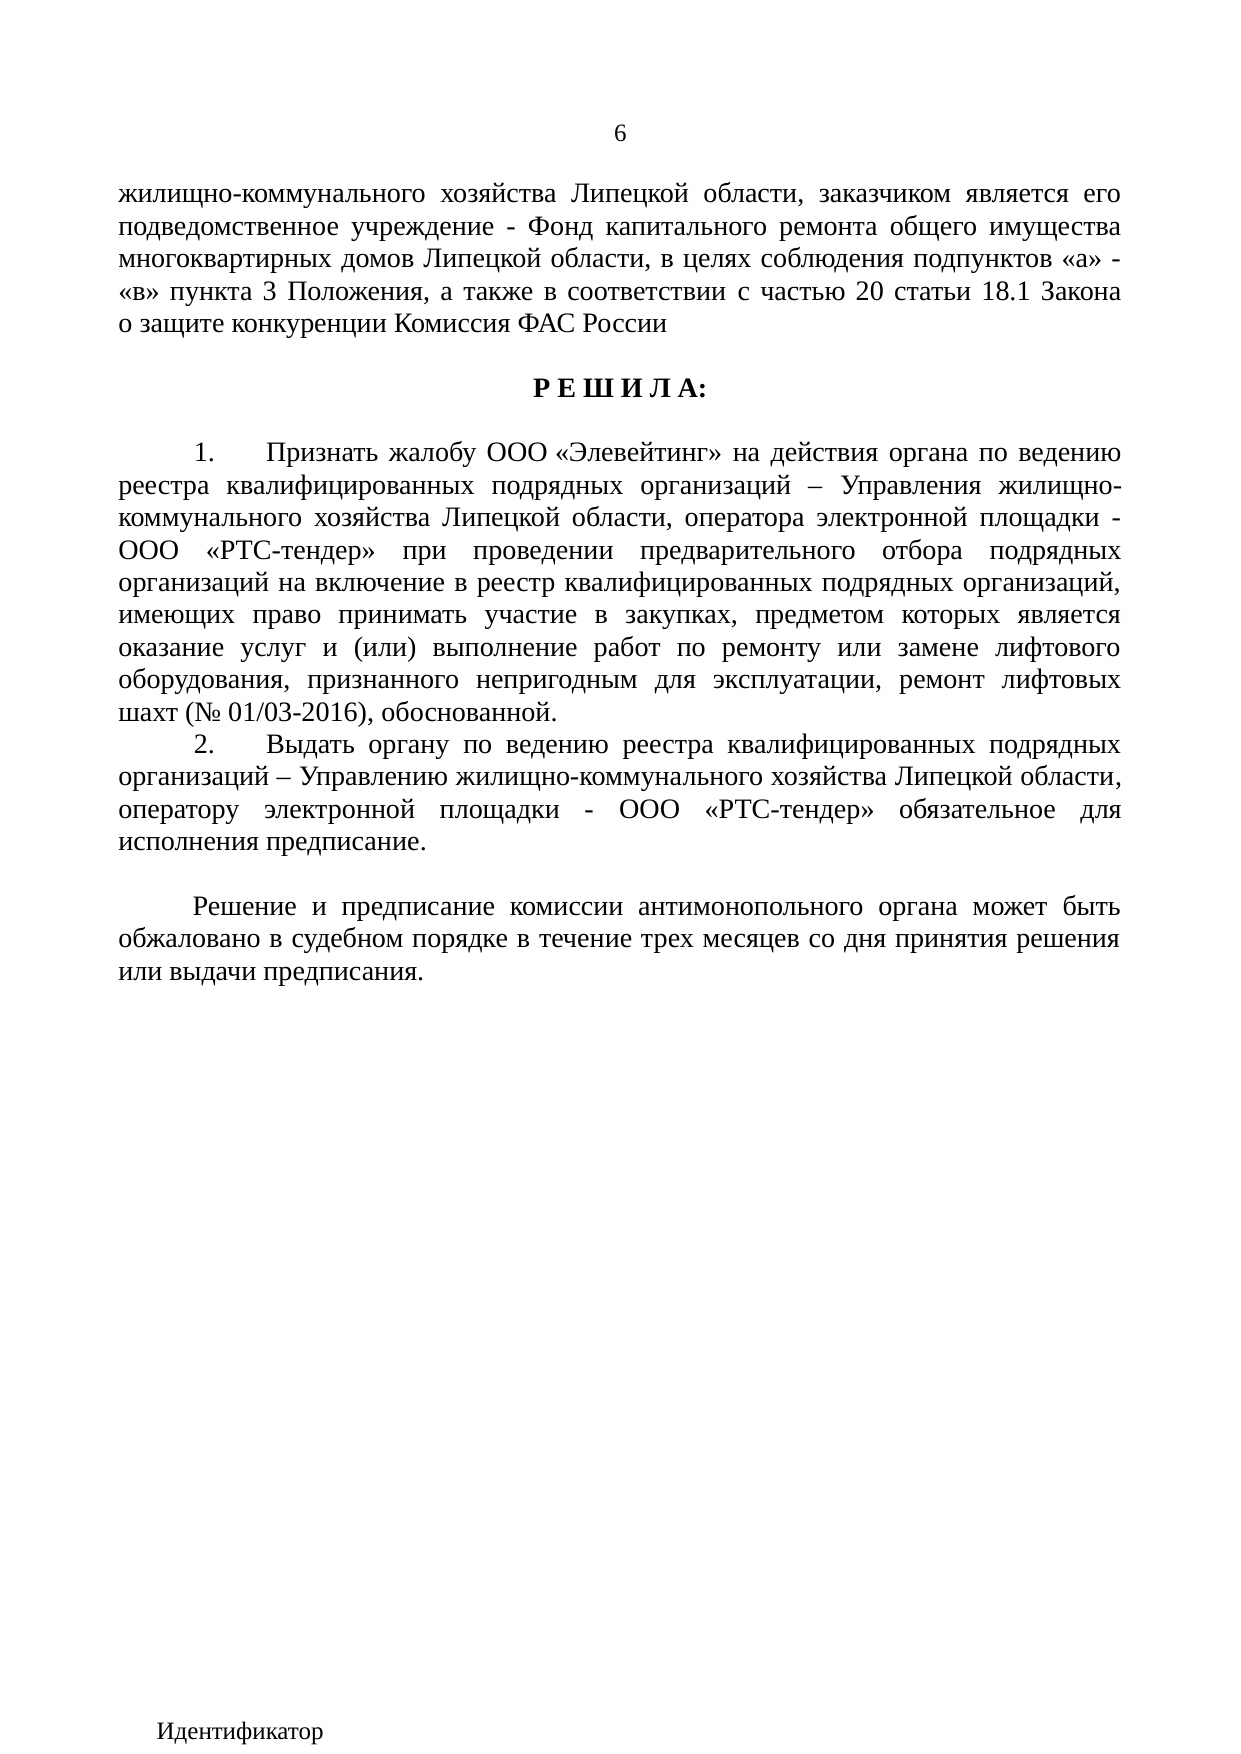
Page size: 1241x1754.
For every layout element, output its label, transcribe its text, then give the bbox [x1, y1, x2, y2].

text жилищно-коммунального хозяйства Липецкой области, заказчиком является его подведомственное учреждение - Фонд капитального ремонта общего имущества многоквартирных домов Липецкой области, в целях соблюдения подпунктов «а» - «в» пункта 3 Положения, а также в соответствии с частью 20 статьи 18.1 Закона о защите конкуренции Комиссия ФАС России [118, 176, 1122, 338]
list Выдать органу по ведению реестра квалифицированных подрядных организаций – Управлению жилищно-коммунального хозяйства Липецкой области, оператору электронной площадки - ООО «РТС-тендер» обязательное для исполнения предписание. [118, 727, 1122, 857]
text Р Е Ш И Л А: [118, 371, 1122, 403]
list Признать жалобу ООО «Элевейтинг» на действия органа по ведению реестра квалифицированных подрядных организаций – Управления жилищно-коммунального хозяйства Липецкой области, оператора электронной площадки - ООО «РТС-тендер» при проведении предварительного отбора подрядных организаций на включение в реестр квалифицированных подрядных организаций, имеющих право принимать участие в закупках, предметом которых является оказание услуг и (или) выполнение работ по ремонту или замене лифтового оборудования, признанного непригодным для эксплуатации, ремонт лифтовых шахт (№ 01/03-2016), обоснованной. [118, 436, 1122, 727]
text Решение и предписание комиссии антимонопольного органа может быть обжаловано в судебном порядке в течение трех месяцев со дня принятия решения или выдачи предписания. [118, 889, 1122, 986]
